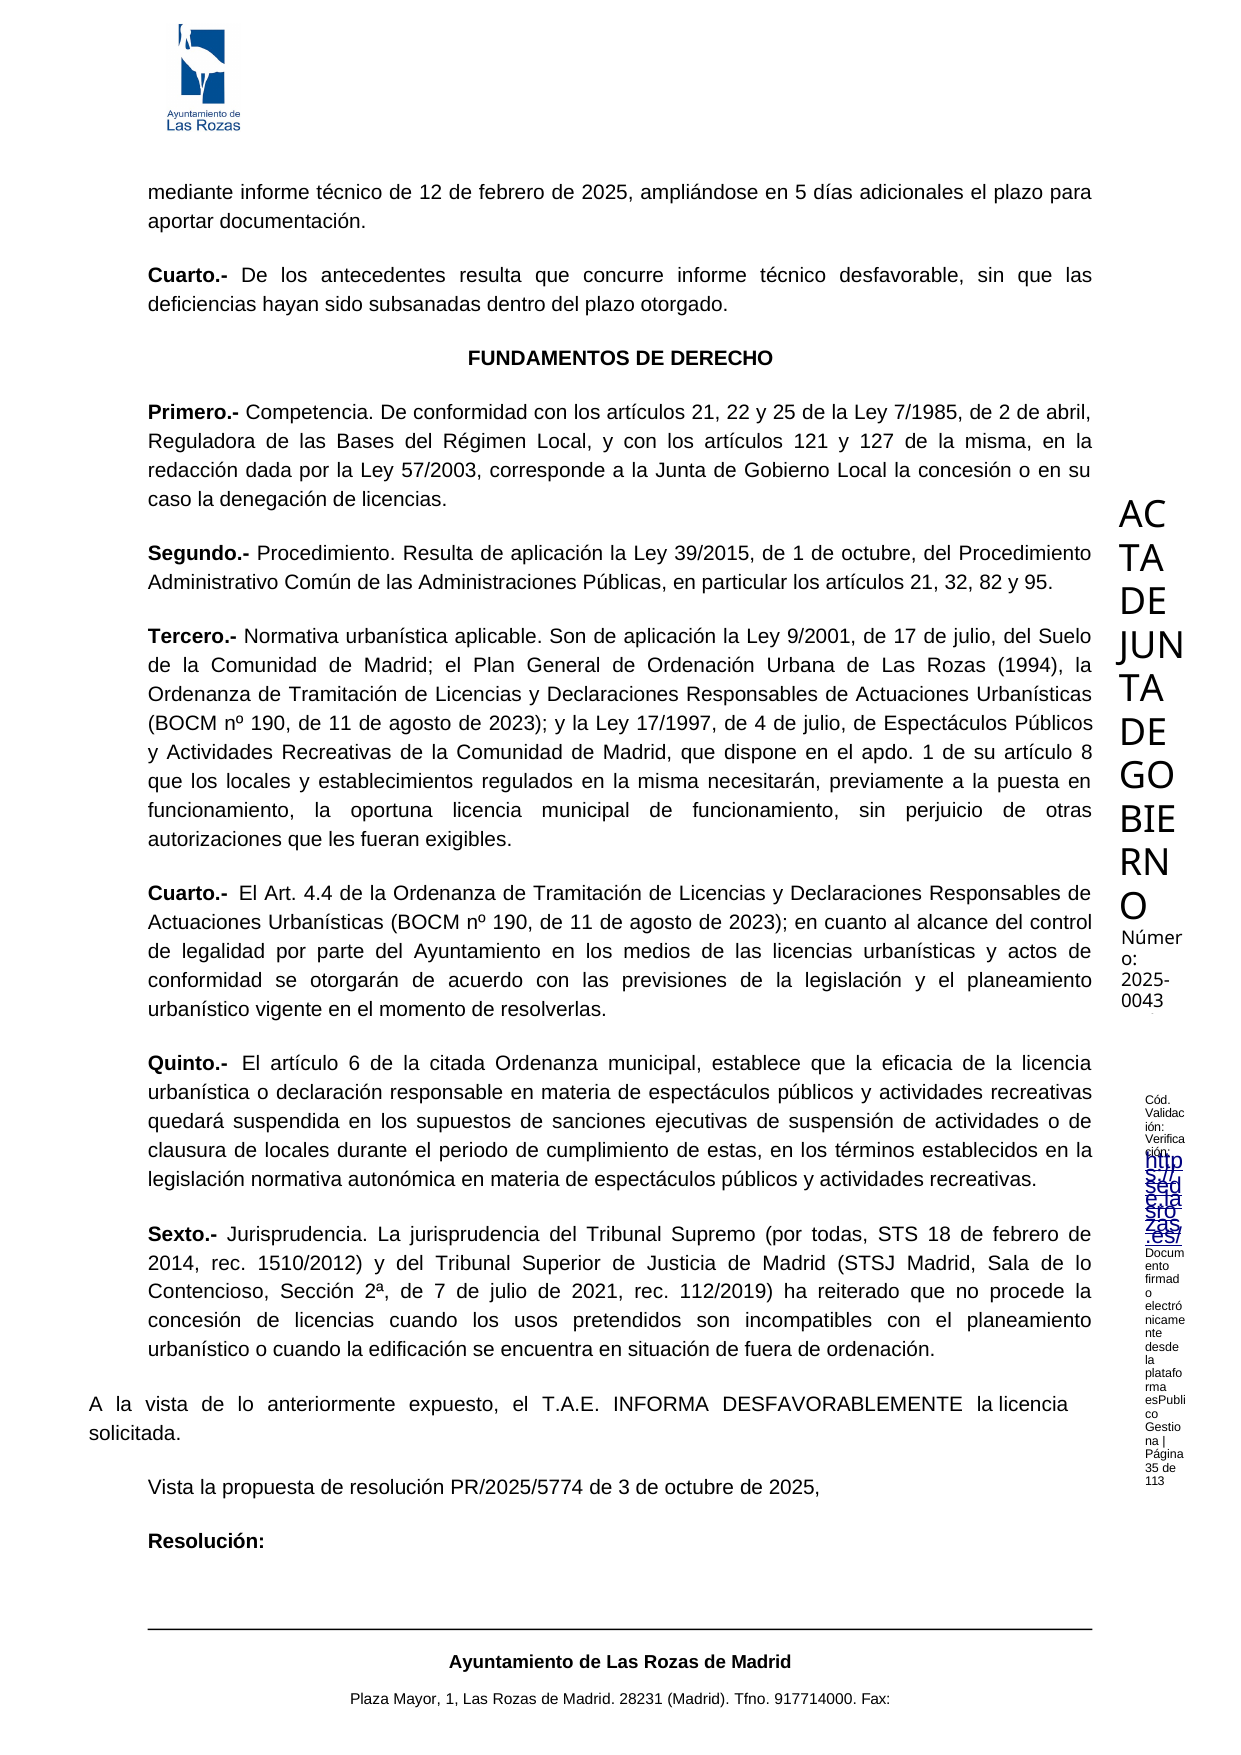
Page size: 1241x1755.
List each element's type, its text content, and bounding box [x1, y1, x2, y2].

text Cuarto.- El Art. 4.4 de la Ordenanza de Tramitación de Licencias y Declaraciones Responsables de Actuaciones Urbanísticas (BOCM nº 190, de 11 de agosto de 2023); en cuanto al alcance del control de legalidad por parte del Ayuntamiento en los medios de las licencias urbanísticas y actos de conformidad se otorgarán de acuerdo con las previsiones de la legislación y el planeamiento urbanístico vigente en el momento de resolverlas. [148, 881, 1093, 1021]
text Verificación: https://sede.lasrozas.es/ [1145, 1134, 1186, 1246]
text [1143, 1092, 1186, 1635]
text Documento firmado electrónicamente desde la plataforma esPublico Gestiona | Página 35 de 113 [1145, 1246, 1186, 1488]
text Cuarto.- De los antecedentes resulta que concurre informe técnico desfavorable, sin que las deficiencias hayan sido subsanadas dentro del plazo otorgado. [148, 262, 1093, 316]
text Primero.- Competencia. De conformidad con los artículos 21, 22 y 25 de la Ley 7/1985, de 2 de abril, Reguladora de las Bases del Régimen Local, y con los artículos 121 y 127 de la misma, en la redacción dada por la Ley 57/2003, corresponde a la Junta de Gobierno Local la concesión o en su caso la denegación de licencias. [148, 400, 1093, 511]
text Número: 2025-0043 Fecha: 29/10/2025 [1121, 928, 1185, 1013]
text Quinto.- El artículo 6 de la citada Ordenanza municipal, establece que la eficacia de la licencia urbanística o declaración responsable en materia de espectáculos públicos y actividades recreativas quedará suspendida en los supuestos de sanciones ejecutivas de suspensión de actividades o de clausura de locales durante el periodo de cumplimiento de estas, en los términos establecidos en la legislación normativa autonómica en materia de espectáculos públicos y actividades recreativas. [148, 1051, 1093, 1191]
text ACTA DE JUNTA DE GOBIERNO [1119, 493, 1185, 928]
subtitle FUNDAMENTOS DE DERECHO [128, 346, 1113, 369]
text Vista la propuesta de resolución PR/2025/5774 de 3 de octubre de 2025, [148, 1475, 1143, 1499]
text Sexto.- Jurisprudencia. La jurisprudencia del Tribunal Supremo (por todas, STS 18 de febrero de 2014, rec. 1510/2012) y del Tribunal Superior de Justicia de Madrid (STSJ Madrid, Sala de lo Contencioso, Sección 2ª, de 7 de julio de 2021, rec. 112/2019) ha reiterado que no procede la concesión de licencias cuando los usos pretendidos son incompatibles con el planeamiento urbanístico o cuando la edificación se encuentra en situación de fuera de ordenación. [148, 1221, 1093, 1361]
text Tercero.- Normativa urbanística aplicable. Son de aplicación la Ley 9/2001, de 17 de julio, del Suelo de la Comunidad de Madrid; el Plan General de Ordenación Urbana de Las Rozas (1994), la Ordenanza de Tramitación de Licencias y Declaraciones Responsables de Actuaciones Urbanísticas (BOCM nº 190, de 11 de agosto de 2023); y la Ley 17/1997, de 4 de julio, de Espectáculos Públicos y Actividades Recreativas de la Comunidad de Madrid, que dispone en el apdo. 1 de su artículo 8 que los locales y establecimientos regulados en la misma necesitarán, previamente a la puesta en funcionamiento, la oportuna licencia municipal de funcionamiento, sin perjuicio de otras autorizaciones que les fueran exigibles. [148, 624, 1093, 851]
subtitle A la vista de lo anteriormente expuesto, el T.A.E. INFORMA DESFAVORABLEMENTE la licencia solicitada. [88, 1391, 1104, 1444]
subtitle Resolución: [148, 1529, 1143, 1553]
text mediante informe técnico de 12 de febrero de 2025, ampliándose en 5 días adicionales el plazo para aportar documentación. [148, 179, 1093, 232]
text Cód. Validación: [1145, 1093, 1186, 1134]
text Segundo.- Procedimiento. Resulta de aplicación la Ley 39/2015, de 1 de octubre, del Procedimiento Administrativo Común de las Administraciones Públicas, en particular los artículos 21, 32, 82 y 95. [148, 541, 1093, 594]
